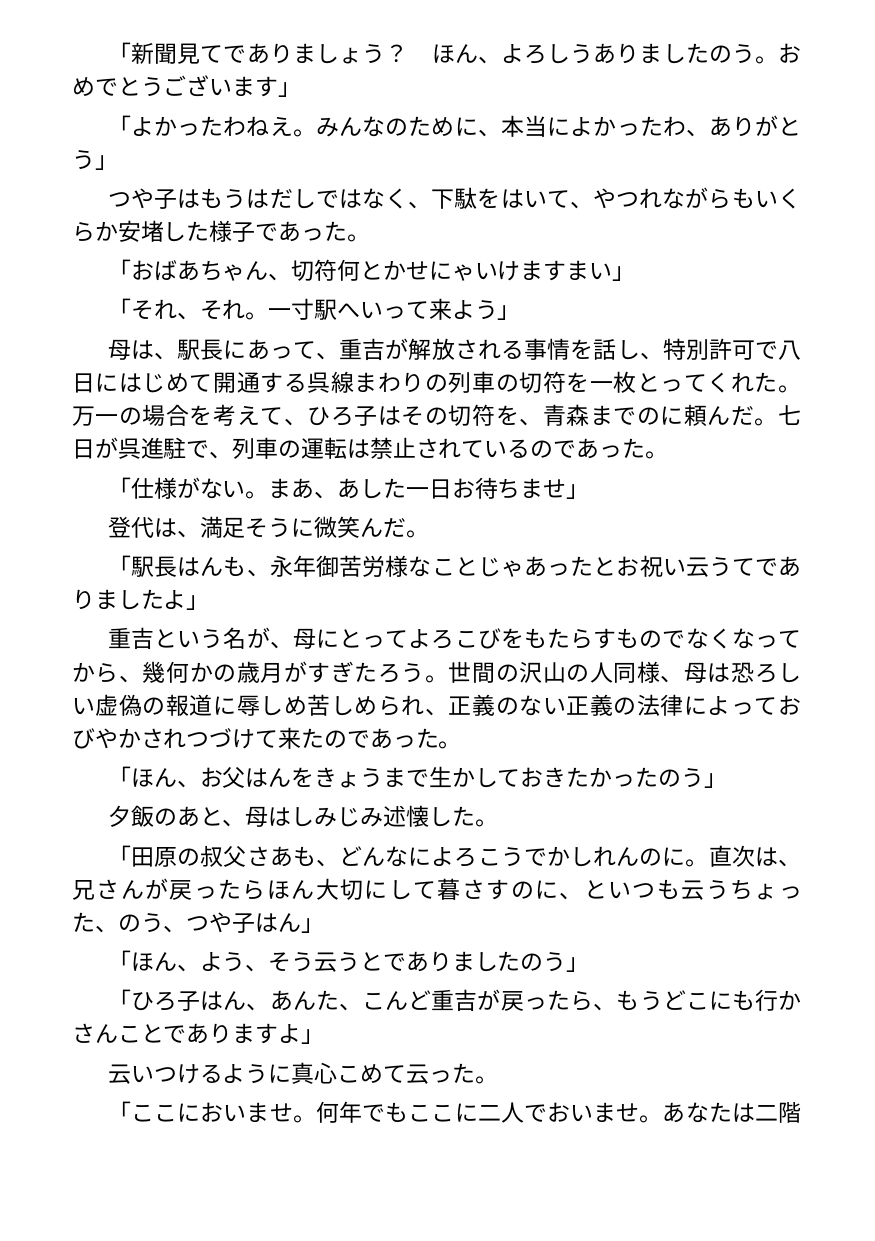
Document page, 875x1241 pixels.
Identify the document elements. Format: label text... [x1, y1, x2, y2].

text 「新聞見てでありましょう？ ほん、よろしうありましたのう。おめでとうございます」 [72, 36, 802, 102]
text 「田原の叔父さあも、どんなによろこうでかしれんのに。直次は、兄さんが戻ったらほん大切にして暮さすのに、といつも云うちょった、のう、つや子はん」 [72, 838, 802, 938]
text 「ほん、お父はんをきょうまで生かしておきたかったのう」 [72, 760, 802, 793]
text 「駅長はんも、永年御苦労様なことじゃあったとお祝い云うてでありましたよ」 [72, 549, 802, 615]
text つや子はもうはだしではなく、下駄をはいて、やつれながらもいくらか安堵した様子であった。 [72, 181, 802, 247]
text 「ほん、よう、そう云うとでありましたのう」 [72, 944, 802, 977]
text 云いつけるように真心こめて云った。 [72, 1056, 802, 1089]
text 「仕様がない。まあ、あした一日お待ちませ」 [72, 470, 802, 504]
text 夕飯のあと、母はしみじみ述懐した。 [72, 799, 802, 832]
text 重吉という名が、母にとってよろこびをもたらすものでなくなってから、幾何かの歳月がすぎたろう。世間の沢山の人同様、母は恐ろしい虚偽の報道に辱しめ苦しめられ、正義のない正義の法律によっておびやかされつづけて来たのであった。 [72, 621, 802, 754]
text 「ここにおいませ。何年でもここに二人でおいませ。あなたは二階 [72, 1095, 802, 1128]
text 「おばあちゃん、切符何とかせにゃいけますまい」 [72, 253, 802, 286]
text 母は、駅長にあって、重吉が解放される事情を話し、特別許可で八日にはじめて開通する呉線まわりの列車の切符を一枚とってくれた。万一の場合を考えて、ひろ子はその切符を、青森までのに頼んだ。七日が呉進駐で、列車の運転は禁止されているのであった。 [72, 332, 802, 464]
text 登代は、満足そうに微笑んだ。 [72, 509, 802, 543]
text 「よかったわねえ。みんなのために、本当によかったわ、ありがとう」 [72, 108, 802, 175]
text 「それ、それ。一寸駅へいって来よう」 [72, 292, 802, 326]
text 「ひろ子はん、あんた、こんど重吉が戻ったら、もうどこにも行かさんことでありますよ」 [72, 983, 802, 1049]
